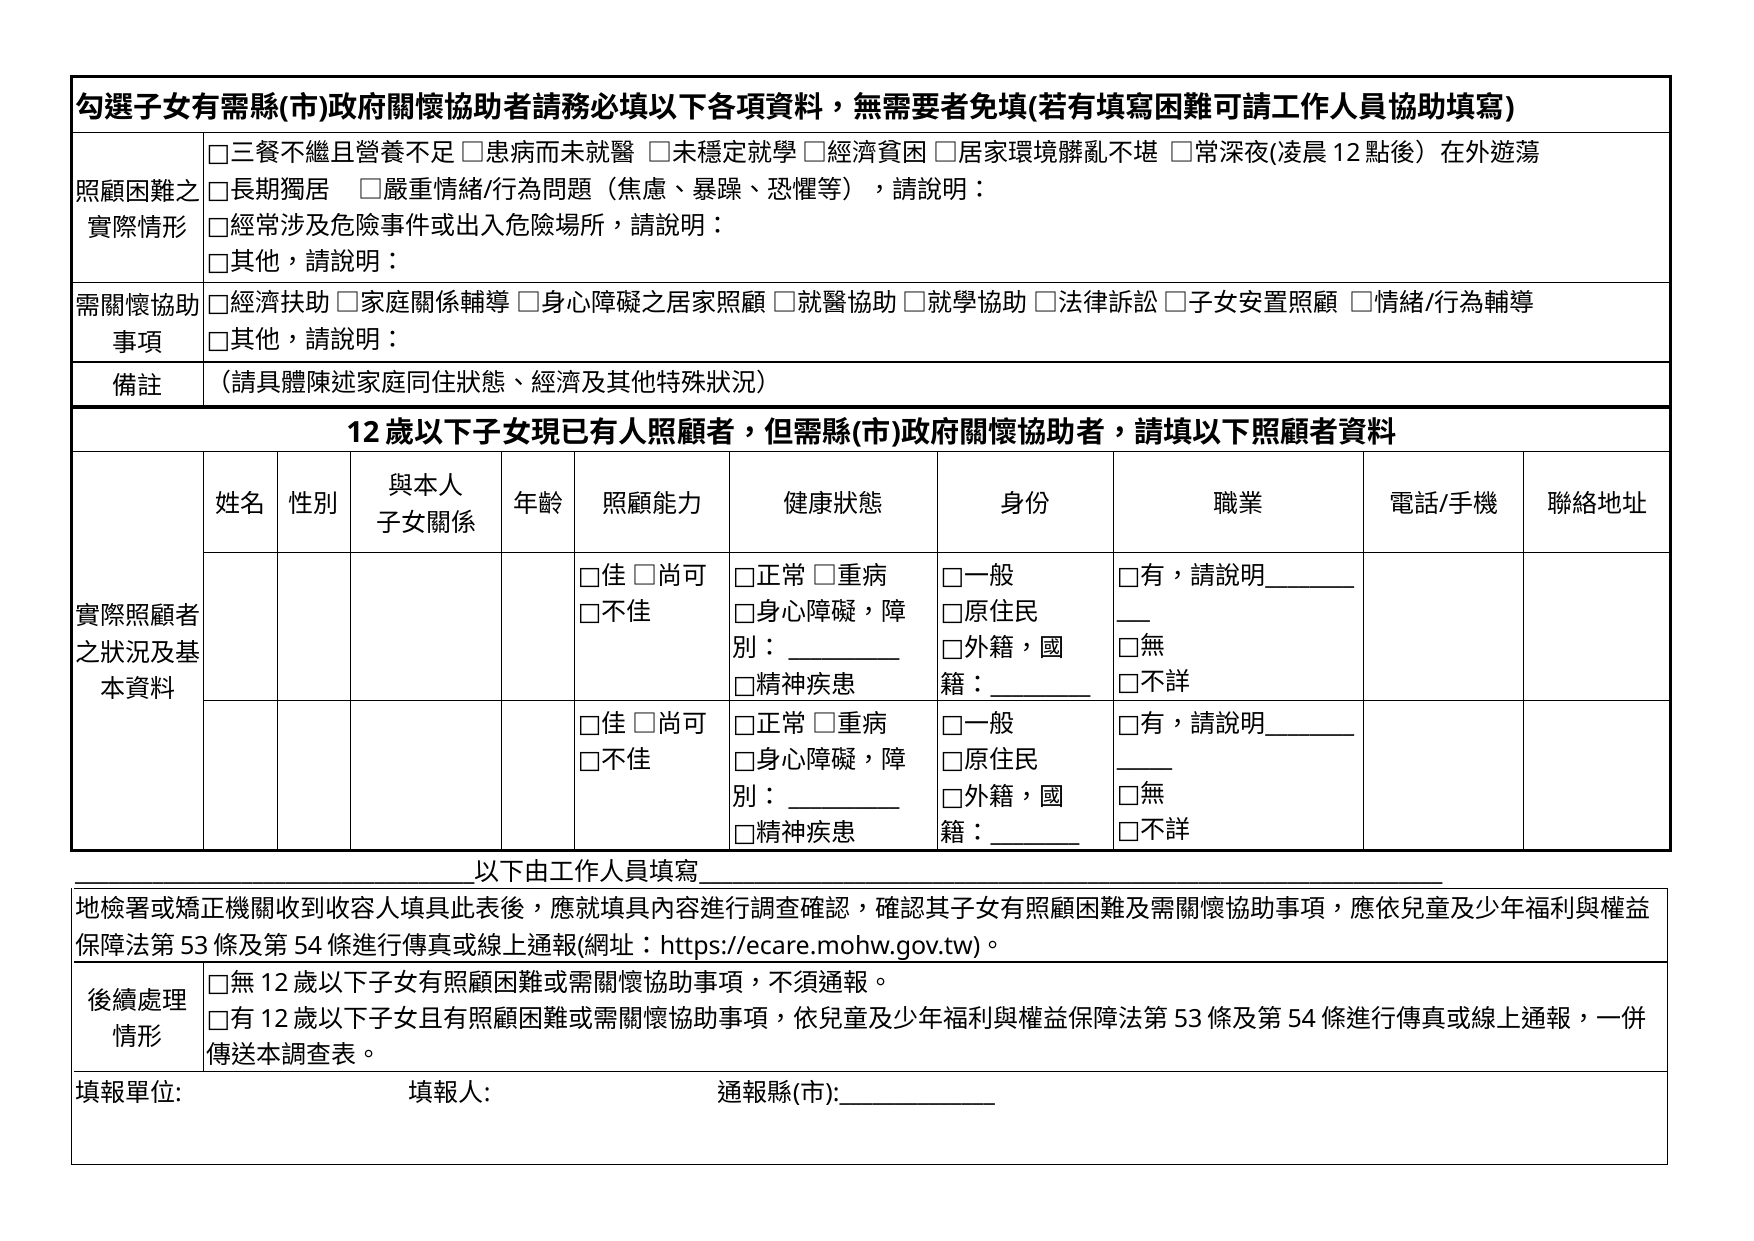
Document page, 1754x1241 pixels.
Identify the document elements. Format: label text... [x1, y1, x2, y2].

table_cell 勾選子女有需縣(市)政府關懷協助者請務必填以下各項資料，無需要者免填(若有填寫困難可請工作人員協助填寫) [73, 78, 1669, 132]
table_cell 電話/手機 [1364, 452, 1523, 552]
table_cell [1672, 451, 1686, 552]
table_cell □正常 □重病 □身心障礙，障別： __________ □精神疾患 [730, 553, 937, 700]
table_cell □正常 □重病 □身心障礙，障別： __________ □精神疾患 [730, 701, 937, 848]
table_cell □有，請說明___________ □無 □不詳 [1114, 553, 1363, 700]
table_cell [1524, 553, 1669, 700]
table_cell □佳 □尚可 □不佳 [575, 553, 729, 700]
table_cell 需關懷協助事項 [73, 283, 203, 361]
table_cell [502, 553, 574, 700]
table_cell [1672, 75, 1686, 132]
table_cell [278, 553, 350, 700]
table_cell 與本人 子女關係 [351, 452, 501, 552]
table_cell （請具體陳述家庭同住狀態、經濟及其他特殊狀況） [204, 363, 1669, 405]
table_cell [1672, 282, 1686, 361]
table_cell [1668, 961, 1686, 1071]
table_cell [278, 701, 350, 848]
table_cell 照顧能力 [575, 452, 729, 552]
table_cell 性別 [278, 452, 350, 552]
table_cell □無12歲以下子女有照顧困難或需關懷協助事項，不須通報。 □有12歲以下子女且有照顧困難或需關懷協助事項，依兒童及少年福利與權益保障法第53條及第54條進行傳真或線上通報，一併傳送本調查表。 [204, 963, 1667, 1071]
table_cell 年齡 [502, 452, 574, 552]
table_cell [1672, 361, 1686, 405]
table_cell [351, 701, 501, 848]
table_cell [1668, 1071, 1686, 1164]
table_cell [1672, 552, 1686, 700]
table_cell 照顧困難之實際情形 [73, 133, 203, 282]
table_cell [1672, 700, 1686, 848]
table_cell [1668, 888, 1686, 961]
table_cell □三餐不繼且營養不足 □患病而未就醫 □未穩定就學 □經濟貧困 □居家環境髒亂不堪 □常深夜(凌晨12點後）在外遊蕩 □長期獨居 □嚴重情緒/行為問題（焦慮、暴躁、恐懼等），請說明： □經常涉及危險事件或出入危險場所，請說明： □其他，請說明： [204, 133, 1669, 282]
table_cell [1668, 849, 1686, 888]
table_cell 聯絡地址 [1524, 452, 1669, 552]
table_cell [351, 553, 501, 700]
table_cell □有，請說明_____________ □無 □不詳 [1114, 701, 1363, 848]
table_cell 後續處理 情形 [72, 961, 203, 1071]
table_cell □佳 □尚可 □不佳 [575, 701, 729, 848]
table_cell 姓名 [204, 452, 277, 552]
table_cell □一般 □原住民 □外籍，國籍：________ [938, 701, 1113, 848]
table_cell □經濟扶助 □家庭關係輔導 □身心障礙之居家照顧 □就醫協助 □就學協助 □法律訴訟 □子女安置照顧 □情緒/行為輔導 □其他，請說明： [204, 283, 1669, 361]
table_cell [1364, 553, 1523, 700]
table_cell 填報單位: 填報人: 通報縣(市):______________ [72, 1071, 1667, 1164]
table_cell [1364, 701, 1523, 848]
table_cell 地檢署或矯正機關收到收容人填具此表後，應就填具內容進行調查確認，確認其子女有照顧困難及需關懷協助事項，應依兒童及少年福利與權益保障法第53條及第54條進行傳真或線上通報(網址：https://ecare.mohw.gov.tw)。 [72, 888, 1667, 961]
table_cell □一般 □原住民 □外籍，國籍：_________ [938, 553, 1113, 700]
table_cell 12歲以下子女現已有人照顧者，但需縣(市)政府關懷協助者，請填以下照顧者資料 [73, 409, 1669, 451]
table_cell 身份 [938, 452, 1113, 552]
table_cell ____________________________________以下由工作人員填寫___________________________________________________________________ [72, 852, 1667, 888]
table_cell [1524, 701, 1669, 848]
table_cell 健康狀態 [730, 452, 937, 552]
table_cell 實際照顧者之狀況及基本資料 [73, 452, 203, 848]
table_cell [1672, 405, 1686, 451]
table_cell [204, 701, 277, 848]
table_cell 職業 [1114, 452, 1363, 552]
table_cell [502, 701, 574, 848]
table_cell [204, 553, 277, 700]
table_cell 備註 [73, 363, 203, 405]
table_cell [1672, 132, 1686, 282]
